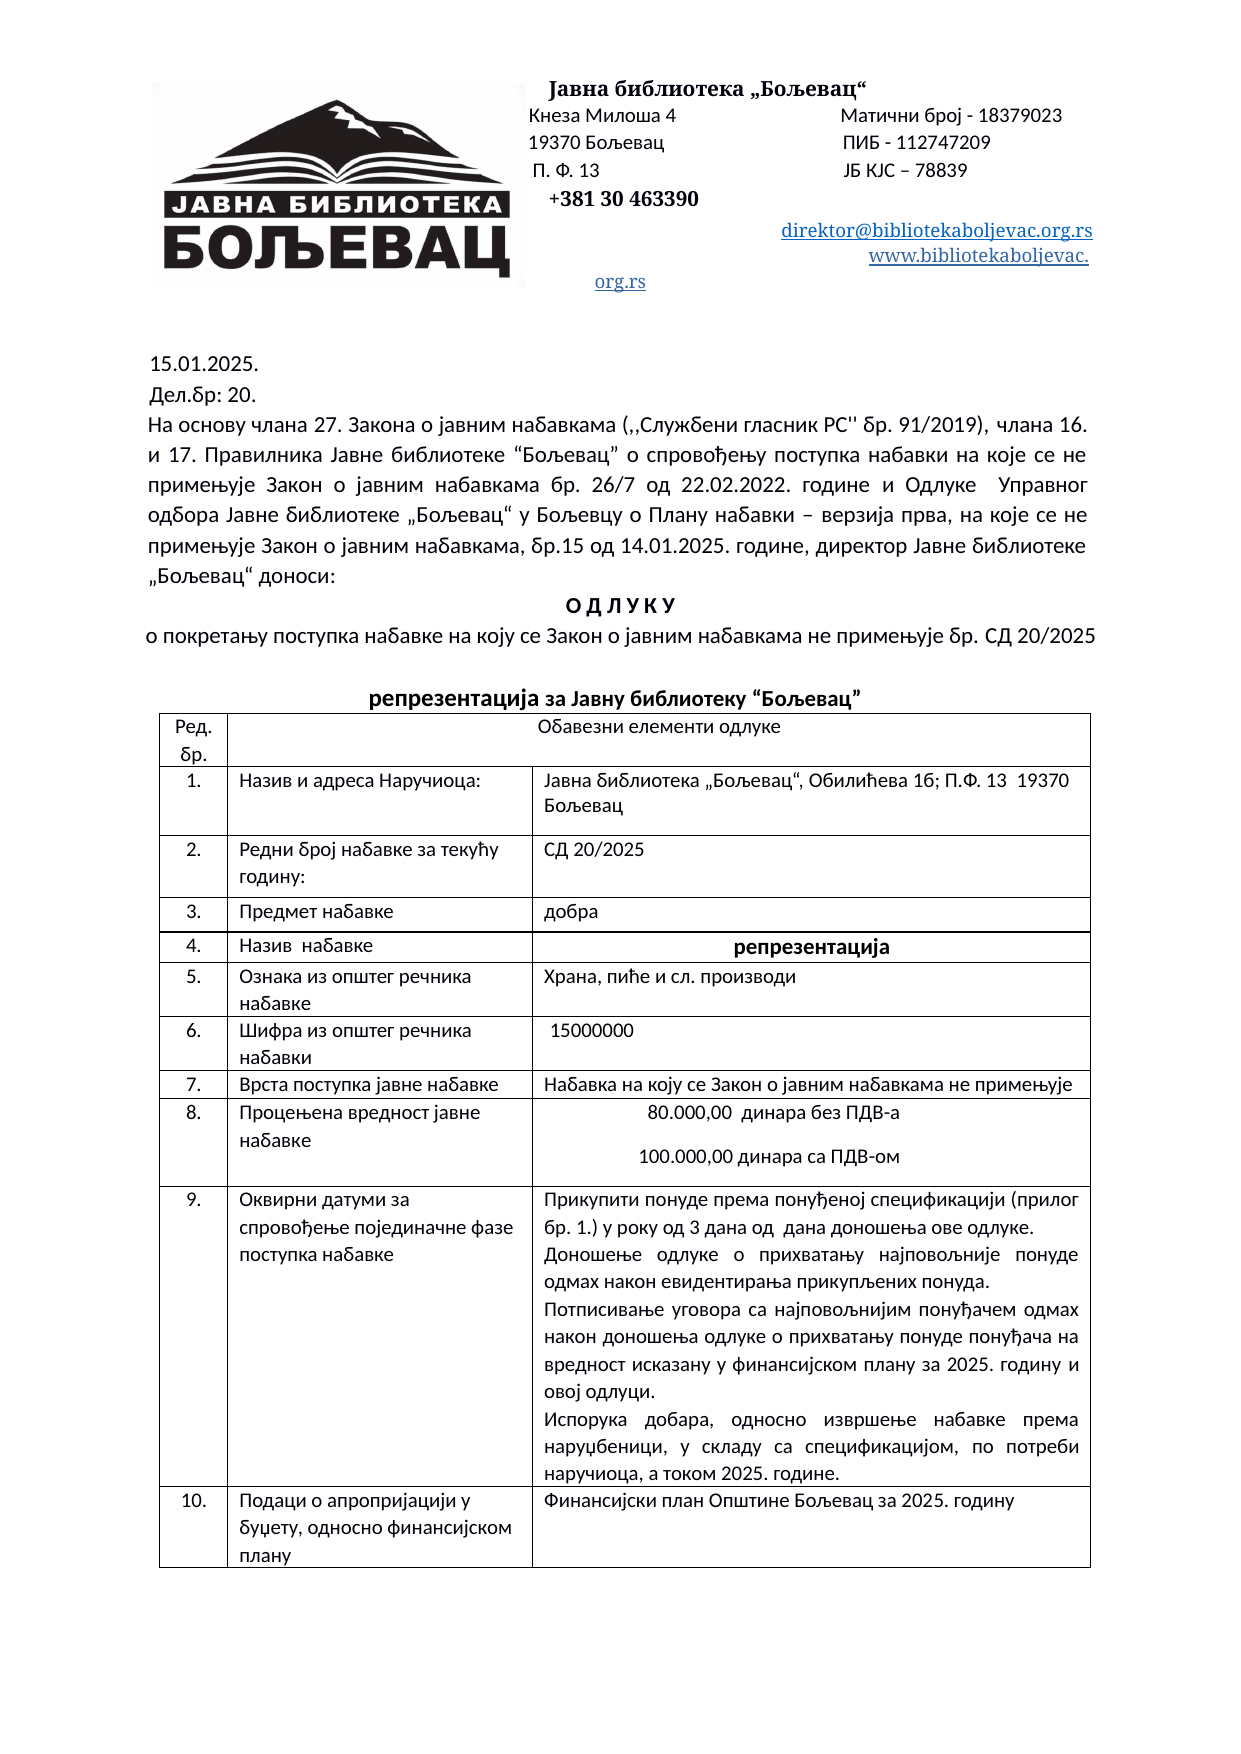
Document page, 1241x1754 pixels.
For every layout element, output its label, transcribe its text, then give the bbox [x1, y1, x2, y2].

table_cell Храна, пиће и сл. производи [533, 963, 1090, 1016]
table_cell Процењена вредност јавне набавке [228, 1099, 532, 1186]
table_cell 3. [160, 898, 227, 931]
table_cell Назив и адреса Наручиоца: [228, 767, 532, 835]
table_cell Шифра из општег речника набавки [228, 1017, 532, 1070]
table_cell 9. [160, 1187, 227, 1486]
table_cell Набавка на коју се Закон о јавним набавкама не примењује [533, 1071, 1090, 1098]
table_cell СД 20/2025 [533, 836, 1090, 897]
table_cell добра [533, 898, 1090, 931]
text О Д Л У К У [148, 591, 1093, 619]
table_cell репрезентација [533, 933, 1090, 962]
table_cell 6. [160, 1017, 227, 1070]
table_cell Назив набавке [228, 933, 532, 962]
table_cell 2. [160, 836, 227, 897]
table_cell Предмет набавке [228, 898, 532, 931]
table_header Ред. бр. [160, 714, 227, 766]
table_cell Оквирни датуми за спровођење појединачне фазе поступка набавке [228, 1187, 532, 1486]
table_cell Финансијски план Општине Бољевац за 2025. годину [533, 1487, 1090, 1567]
table_header Обавезни елементи одлуке [228, 714, 1090, 766]
table_cell 15000000 [533, 1017, 1090, 1070]
text На основу члана 27. Закона о јавним набавкама (,,Службени гласник РС'' бр. 91/2019), члана 16. и 17. Правилника Јавне библиотеке “Бољевац” о спровођењу поступка набавки на које се не примењује Закон о јавним набавкама бр. 26/7 од 22.02.2022. године и Одлуке Управног одбора Јавне библиотеке „Бољевац“ у Бољевцу о Плану набавки – верзија прва, на које се не примењује Закон о јавним набавкама, бр.15 од 14.01.2025. године, директор Јавне библиотеке „Бољевац“ доноси: [148, 410, 1088, 589]
table_cell 7. [160, 1071, 227, 1098]
table_cell Прикупити понуде према понуђеној спецификацији (прилог бр. 1.) у року од 3 дана од дана доношења ове одлуке. Доношење одлуке о прихватању најповољније понуде одмах након евидентирања прикупљених понуда. Потписивање уговора са најповољнијим понуђачем одмах након доношења одлуке о прихватању понуде понуђача на вредност исказану у финансијском плану за 2025. годину и овој одлуци. Испорука добара, односно извршење набавке према наруџбеници, у складу са спецификацијом, по потреби наручиоца, а током 2025. године. [533, 1187, 1090, 1486]
text Дел.бр: 20. [82, 380, 1159, 408]
table_cell 4. [160, 933, 227, 962]
text репрезентација за Јавну библиотеку “Бољевац” [148, 682, 1093, 712]
table_cell 1. [160, 767, 227, 835]
table_cell 10. [160, 1487, 227, 1567]
table_cell 5. [160, 963, 227, 1016]
table_cell Подаци о апропријацији у буџету, односно финансијском плану [228, 1487, 532, 1567]
picture [152, 83, 525, 288]
table_cell 80.000,00 динара без ПДВ-а 100.000,00 динара са ПДВ-ом [533, 1099, 1090, 1186]
table_cell Ознака из општег речника набавке [228, 963, 532, 1016]
text о покретању поступка набавке на коју се Закон о јавним набавкама не примењује бр. СД 20/2025 [82, 621, 1159, 649]
table_cell 8. [160, 1099, 227, 1186]
text 15.01.2025. [82, 349, 1159, 378]
table_cell Врста поступка јавне набавке [228, 1071, 532, 1098]
table_cell Редни број набавке за текућу годину: [228, 836, 532, 897]
table_cell Јавна библиотека „Бољевац“, Обилићева 1б; П.Ф. 13 19370 Бољевац [533, 767, 1090, 835]
